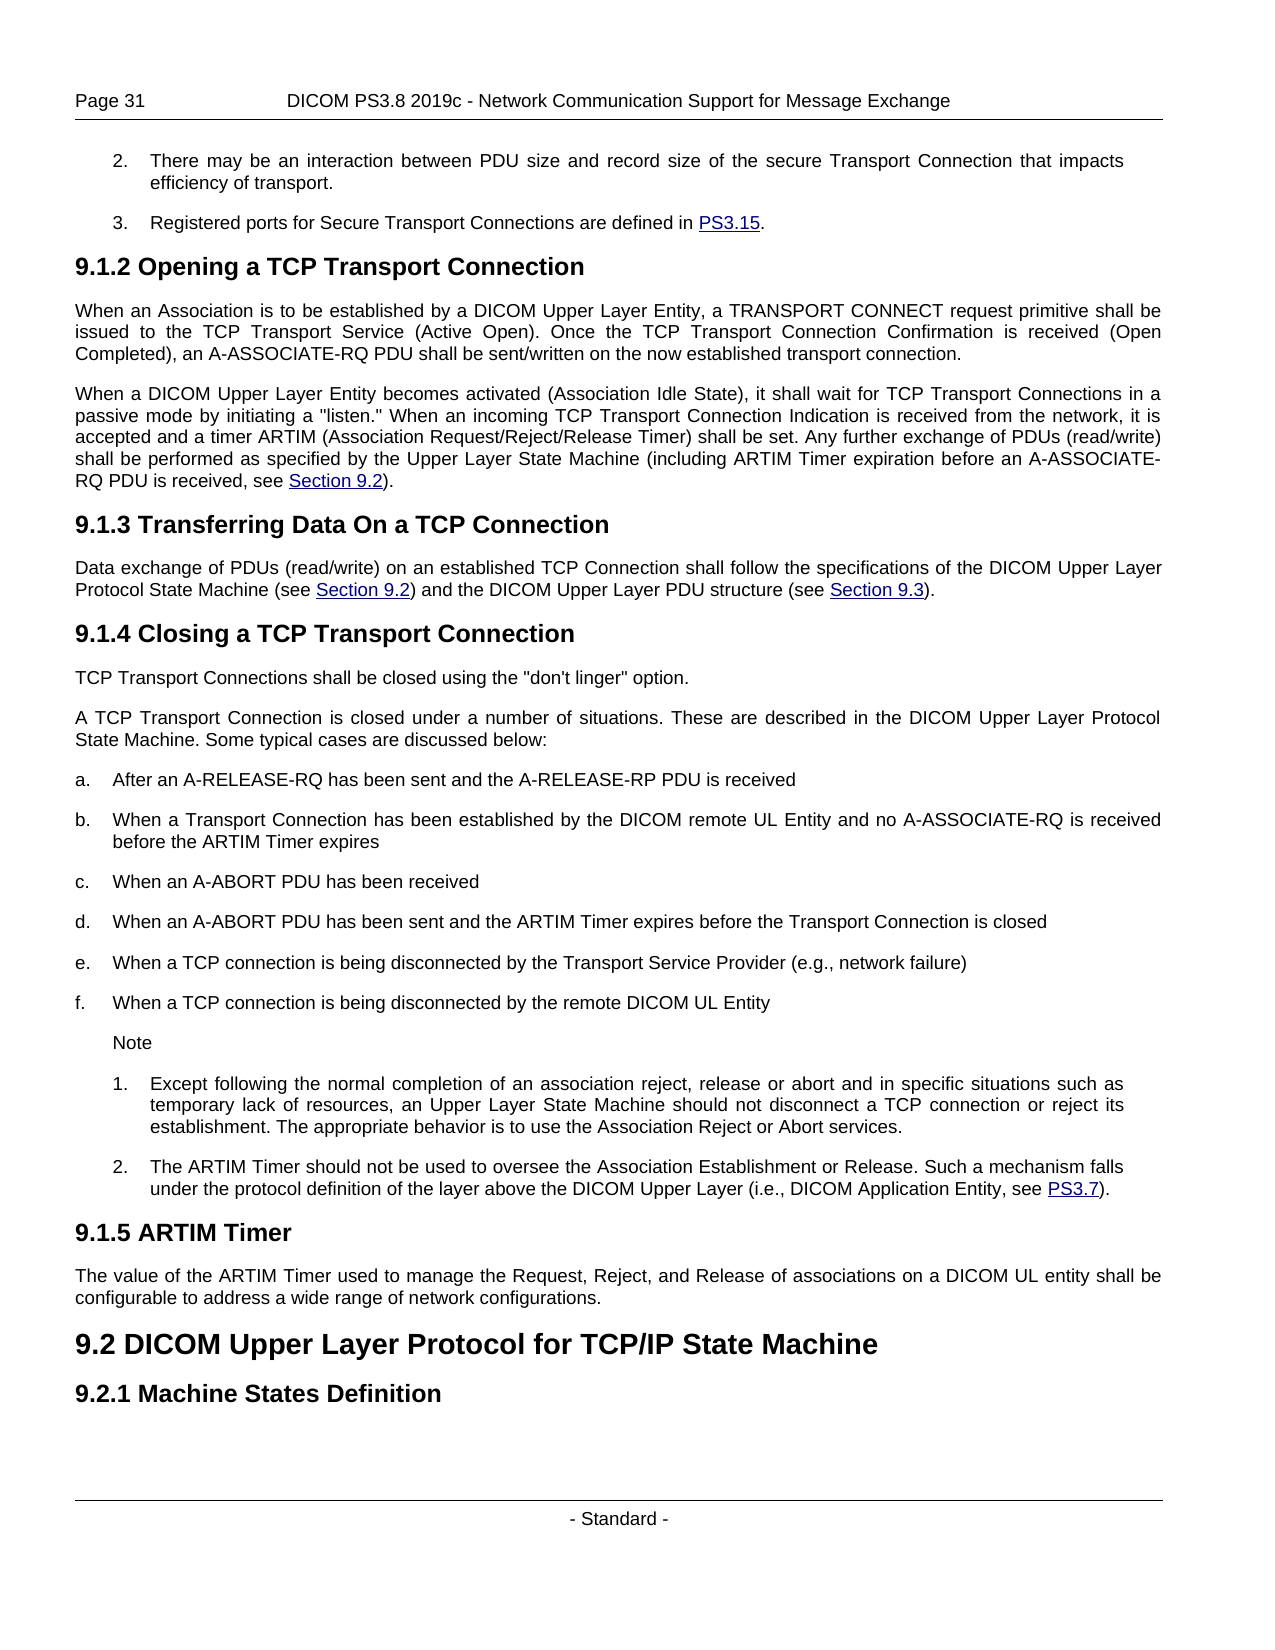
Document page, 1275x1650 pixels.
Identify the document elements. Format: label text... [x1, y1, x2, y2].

text 9.1.3 Transferring Data On a TCP Connection [75, 510, 1162, 538]
text 2. There may be an interaction between PDU size and record size of the secure Transport Connection that impacts efficiency of transport. [112, 150, 1125, 193]
text d. When an A-ABORT PDU has been sent and the ARTIM Timer expires before the Transport Connection is closed [75, 911, 1162, 933]
text Data exchange of PDUs (read/write) on an established TCP Connection shall follow the specifications of the DICOM Upper Layer Protocol State Machine (see Section 9.2) and the DICOM Upper Layer PDU structure (see Section 9.3). [75, 557, 1162, 600]
text b. When a Transport Connection has been established by the DICOM remote UL Entity and no A-ASSOCIATE-RQ is received before the ARTIM Timer expires [75, 809, 1162, 852]
text When an Association is to be established by a DICOM Upper Layer Entity, a TRANSPORT CONNECT request primitive shall be issued to the TCP Transport Service (Active Open). Once the TCP Transport Connection Confirmation is received (Open Completed), an A-ASSOCIATE-RQ PDU shall be sent/written on the now established transport connection. [75, 300, 1162, 364]
text 3. Registered ports for Secure Transport Connections are defined in PS3.15. [112, 212, 1125, 233]
text The value of the ARTIM Timer used to manage the Request, Reject, and Release of associations on a DICOM UL entity shall be configurable to address a wide range of network configurations. [75, 1265, 1162, 1308]
text 1. Except following the normal completion of an association reject, release or abort and in specific situations such as temporary lack of resources, an Upper Layer State Machine should not disconnect a TCP connection or reject its establishment. The appropriate behavior is to use the Association Reject or Abort services. [112, 1072, 1125, 1137]
text a. After an A-RELEASE-RQ has been sent and the A-RELEASE-RP PDU is received [75, 769, 1162, 790]
text When a DICOM Upper Layer Entity becomes activated (Association Idle State), it shall wait for TCP Transport Connections in a passive mode by initiating a "listen." When an incoming TCP Transport Connection Indication is received from the network, it is accepted and a timer ARTIM (Association Request/Reject/Release Timer) shall be set. Any further exchange of PDUs (read/write) shall be performed as specified by the Upper Layer State Machine (including ARTIM Timer expiration before an A-ASSOCIATE-RQ PDU is received, see Section 9.2). [75, 383, 1162, 491]
text e. When a TCP connection is being disconnected by the Transport Service Provider (e.g., network failure) [75, 952, 1162, 973]
text 9.2.1 Machine States Definition [75, 1379, 1162, 1408]
text A TCP Transport Connection is closed under a number of situations. These are described in the DICOM Upper Layer Protocol State Machine. Some typical cases are discussed below: [75, 707, 1162, 750]
text 9.1.5 ARTIM Timer [75, 1218, 1162, 1247]
text Note [112, 1032, 1125, 1054]
text c. When an A-ABORT PDU has been received [75, 871, 1162, 892]
text 2. The ARTIM Timer should not be used to oversee the Association Establishment or Release. Such a mechanism falls under the protocol definition of the layer above the DICOM Upper Layer (i.e., DICOM Application Entity, see PS3.7). [112, 1156, 1125, 1199]
text 9.2 DICOM Upper Layer Protocol for TCP/IP State Machine [75, 1327, 1162, 1361]
text 9.1.2 Opening a TCP Transport Connection [75, 252, 1162, 281]
text 9.1.4 Closing a TCP Transport Connection [75, 619, 1162, 648]
text f. When a TCP connection is being disconnected by the remote DICOM UL Entity [75, 992, 1162, 1013]
text TCP Transport Connections shall be closed using the "don't linger" option. [75, 667, 1162, 688]
